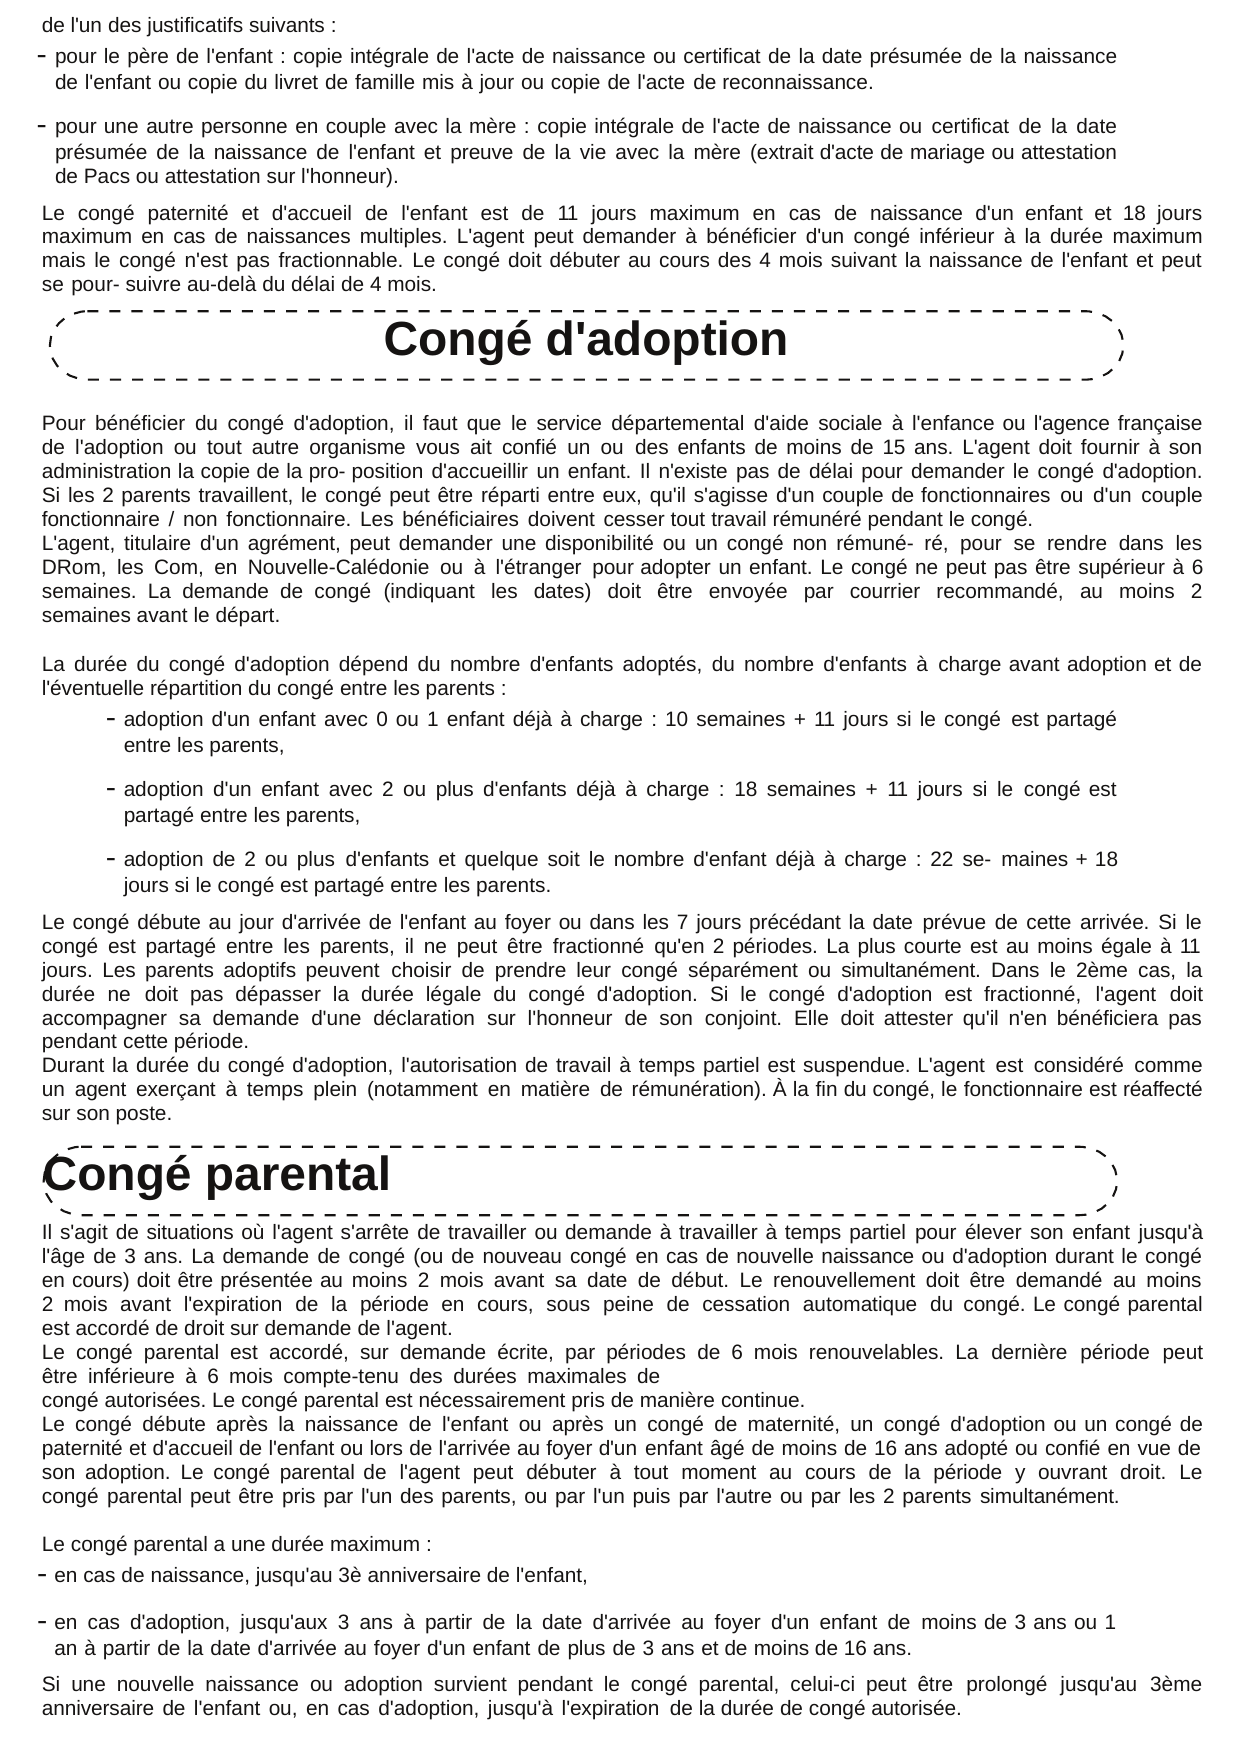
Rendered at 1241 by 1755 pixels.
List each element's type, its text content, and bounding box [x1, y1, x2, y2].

text Si une nouvelle naissance ou adoption survient pendant le congé parental, celui-ci peut être prolongé jusqu'au 3ème anniversaire de l'enfant ou, en cas d'adoption, jusqu'à l'expiration de la durée de congé autorisée. [42, 1672, 1203, 1720]
text Le congé paternité et d'accueil de l'enfant est de 11 jours maximum en cas de naissance d'un enfant et 18 jours maximum en cas de naissances multiples. L'agent peut demander à bénéficier d'un congé inférieur à la durée maximum mais le congé n'est pas fractionnable. Le congé doit débuter au cours des 4 mois suivant la naissance de l'enfant et peut se pour- suivre au-delà du délai de 4 mois. [42, 200, 1203, 296]
text Le congé parental a une durée maximum : [42, 1532, 1203, 1556]
list en cas d'adoption, jusqu'aux 3 ans à partir de la date d'arrivée au foyer d'un enfant de moins de 3 ans ou 1 an à partir de la date d'arrivée au foyer d'un enfant de plus de 3 ans et de moins de 16 ans. [42, 1602, 1118, 1659]
list adoption de 2 ou plus d'enfants et quelque soit le nombre d'enfant déjà à charge : 22 se- maines + 18 jours si le congé est partagé entre les parents. [106, 839, 1118, 897]
text La durée du congé d'adoption dépend du nombre d'enfants adoptés, du nombre d'enfants à charge avant adoption et de l'éventuelle répartition du congé entre les parents : [42, 652, 1203, 699]
text Pour bénéficier du congé d'adoption, il faut que le service départemental d'aide sociale à l'enfance ou l'agence française de l'adoption ou tout autre organisme vous ait confié un ou des enfants de moins de 15 ans. L'agent doit fournir à son administration la copie de la pro- position d'accueillir un enfant. Il n'existe pas de délai pour demander le congé d'adoption. Si les 2 parents travaillent, le congé peut être réparti entre eux, qu'il s'agisse d'un couple de fonctionnaires ou d'un couple fonctionnaire / non fonctionnaire. Les bénéficiaires doivent cesser tout travail rémunéré pendant le congé. [42, 411, 1203, 531]
text Le congé débute au jour d'arrivée de l'enfant au foyer ou dans les 7 jours précédant la date prévue de cette arrivée. Si le congé est partagé entre les parents, il ne peut être fractionné qu'en 2 périodes. La plus courte est au moins égale à 11 jours. Les parents adoptifs peuvent choisir de prendre leur congé séparément ou simultanément. Dans le 2ème cas, la durée ne doit pas dépasser la durée légale du congé d'adoption. Si le congé d'adoption est fractionné, l'agent doit accompagner sa demande d'une déclaration sur l'honneur de son conjoint. Elle doit attester qu'il n'en bénéficiera pas pendant cette période. [42, 909, 1203, 1053]
list adoption d'un enfant avec 2 ou plus d'enfants déjà à charge : 18 semaines + 11 jours si le congé est partagé entre les parents, [106, 769, 1118, 827]
list adoption d'un enfant avec 0 ou 1 enfant déjà à charge : 10 semaines + 11 jours si le congé est partagé entre les parents, [106, 699, 1118, 757]
text L'agent, titulaire d'un agrément, peut demander une disponibilité ou un congé non rémuné- ré, pour se rendre dans les DRom, les Com, en Nouvelle-Calédonie ou à l'étranger pour adopter un enfant. Le congé ne peut pas être supérieur à 6 semaines. La demande de congé (indiquant les dates) doit être envoyée par courrier recommandé, au moins 2 semaines avant le départ. [42, 531, 1203, 627]
list en cas de naissance, jusqu'au 3è anniversaire de l'enfant, [42, 1556, 1203, 1589]
text Le congé débute après la naissance de l'enfant ou après un congé de maternité, un congé d'adoption ou un congé de paternité et d'accueil de l'enfant ou lors de l'arrivée au foyer d'un enfant âgé de moins de 16 ans adopté ou confié en vue de son adoption. Le congé parental de l'agent peut débuter à tout moment au cours de la période y ouvrant droit. Le congé parental peut être pris par l'un des parents, ou par l'un puis par l'autre ou par les 2 parents simultanément. [42, 1412, 1203, 1507]
text Il s'agit de situations où l'agent s'arrête de travailler ou demande à travailler à temps partiel pour élever son enfant jusqu'à l'âge de 3 ans. La demande de congé (ou de nouveau congé en cas de nouvelle naissance ou d'adoption durant le congé en cours) doit être présentée au moins 2 mois avant sa date de début. Le renouvellement doit être demandé au moins 2 mois avant l'expiration de la période en cours, sous peine de cessation automatique du congé. Le congé parental est accordé de droit sur demande de l'agent. [42, 1220, 1203, 1340]
text Le congé parental est accordé, sur demande écrite, par périodes de 6 mois renouvelables. La dernière période peut être inférieure à 6 mois compte-tenu des durées maximales de [42, 1340, 1203, 1388]
list pour une autre personne en couple avec la mère : copie intégrale de l'acte de naissance ou certificat de la date présumée de la naissance de l'enfant et preuve de la vie avec la mère (extrait d'acte de mariage ou attestation de Pacs ou attestation sur l'honneur). [42, 106, 1118, 188]
text congé autorisées. Le congé parental est nécessairement pris de manière continue. [42, 1388, 1203, 1412]
text Durant la durée du congé d'adoption, l'autorisation de travail à temps partiel est suspendue. L'agent est considéré comme un agent exerçant à temps plein (notamment en matière de rémunération). À la fin du congé, le fonctionnaire est réaffecté sur son poste. [42, 1053, 1203, 1125]
list pour le père de l'enfant : copie intégrale de l'acte de naissance ou certificat de la date présumée de la naissance de l'enfant ou copie du livret de famille mis à jour ou copie de l'acte de reconnaissance. [42, 36, 1118, 94]
text de l'un des justificatifs suivants : [42, 12, 1203, 36]
